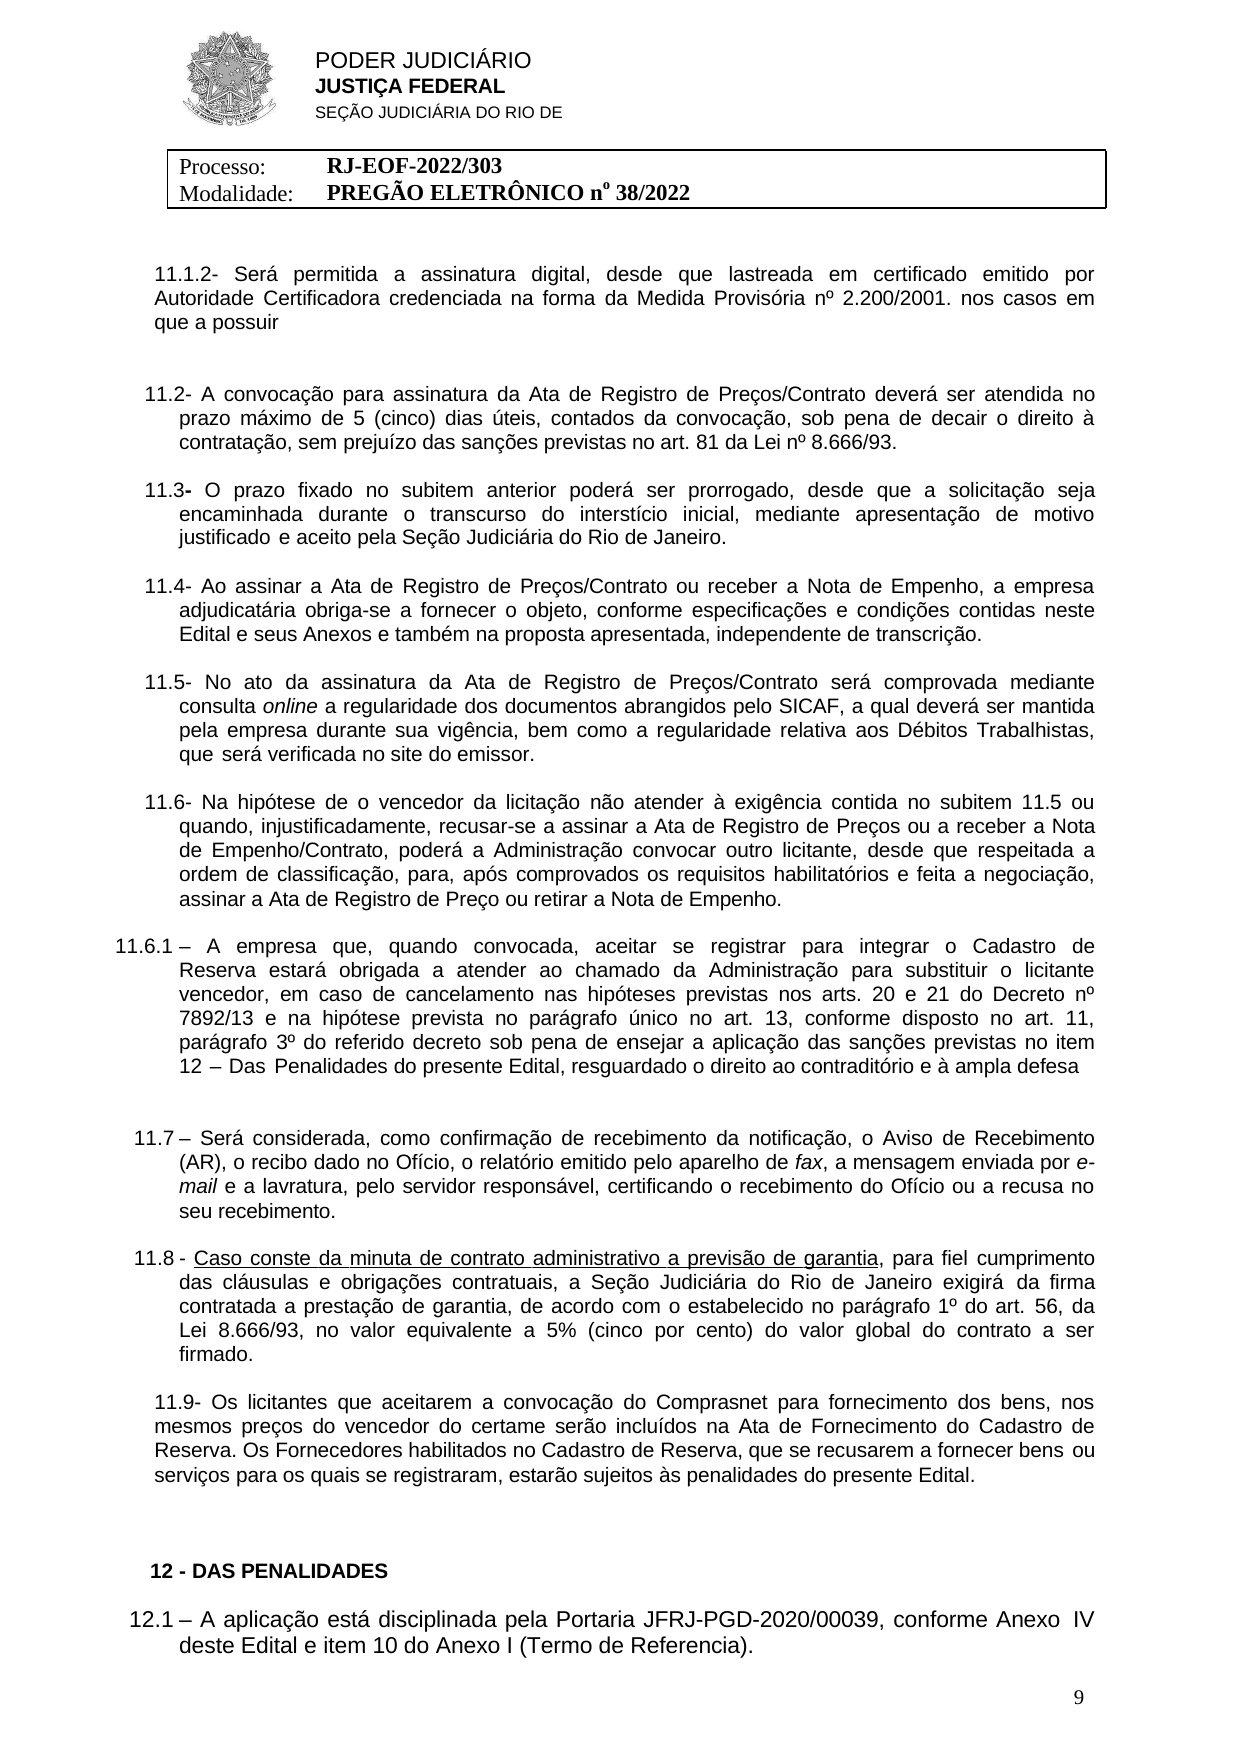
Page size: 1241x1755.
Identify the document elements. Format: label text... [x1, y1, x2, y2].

text 11.9- Os licitantes que aceitarem a convocação do Comprasnet para fornecimento dos bens, nos mesmos preços do vencedor do certame serão incluídos na Ata de Fornecimento do Cadastro de Reserva. Os Fornecedores habilitados no Cadastro de Reserva, que se recusarem a fornecer bens ou serviços para os quais se registraram, estarão sujeitos às penalidades do presente Edital. [154, 1390, 1095, 1486]
list – A aplicação está disciplinada pela Portaria JFRJ-PGD-2020/00039, conforme Anexo IV deste Edital e item 10 do Anexo I (Termo de Referencia). [154, 1606, 1095, 1659]
list - Na hipótese de o vencedor da licitação não atender à exigência contida no subitem 11.5 ou quando, injustificadamente, recusar-se a assinar a Ata de Registro de Preços ou a receber a Nota de Empenho/Contrato, poderá a Administração convocar outro licitante, desde que respeitada a ordem de classificação, para, após comprovados os requisitos habilitatórios e feita a negociação, assinar a Ata de Registro de Preço ou retirar a Nota de Empenho. [154, 790, 1095, 910]
list - O prazo fixado no subitem anterior poderá ser prorrogado, desde que a solicitação seja encaminhada durante o transcurso do interstício inicial, mediante apresentação de motivo justificado e aceito pela Seção Judiciária do Rio de Janeiro. [154, 478, 1095, 549]
list – A empresa que, quando convocada, aceitar se registrar para integrar o Cadastro de Reserva estará obrigada a atender ao chamado da Administração para substituir o licitante vencedor, em caso de cancelamento nas hipóteses previstas nos arts. 20 e 21 do Decreto nº 7892/13 e na hipótese prevista no parágrafo único no art. 13, conforme disposto no art. 11, parágrafo 3º do referido decreto sob pena de ensejar a aplicação das sanções previstas no item 12 – Das Penalidades do presente Edital, resguardado o direito ao contraditório e à ampla defesa [154, 934, 1095, 1078]
list – Será considerada, como confirmação de recebimento da notificação, o Aviso de Recebimento (AR), o recibo dado no Ofício, o relatório emitido pelo aparelho de fax, a mensagem enviada por e- mail e a lavratura, pelo servidor responsável, certificando o recebimento do Ofício ou a recusa no seu recebimento. [154, 1126, 1095, 1222]
list - No ato da assinatura da Ata de Registro de Preços/Contrato será comprovada mediante consulta online a regularidade dos documentos abrangidos pelo SICAF, a qual deverá ser mantida pela empresa durante sua vigência, bem como a regularidade relativa aos Débitos Trabalhistas, que será verificada no site do emissor. [154, 670, 1095, 766]
text 11.1.2- Será permitida a assinatura digital, desde que lastreada em certificado emitido por Autoridade Certificadora credenciada na forma da Medida Provisória nº 2.200/2001. nos casos em que a possuir [154, 262, 1095, 334]
list - Caso conste da minuta de contrato administrativo a previsão de garantia, para fiel cumprimento das cláusulas e obrigações contratuais, a Seção Judiciária do Rio de Janeiro exigirá da firma contratada a prestação de garantia, de acordo com o estabelecido no parágrafo 1º do art. 56, da Lei 8.666/93, no valor equivalente a 5% (cinco por cento) do valor global do contrato a ser firmado. [154, 1246, 1095, 1366]
list - Ao assinar a Ata de Registro de Preços/Contrato ou receber a Nota de Empenho, a empresa adjudicatária obriga-se a fornecer o objeto, conforme especificações e condições contidas neste Edital e seus Anexos e também na proposta apresentada, independente de transcrição. [154, 573, 1095, 646]
list - DAS PENALIDADES [150, 1558, 1120, 1582]
list - A convocação para assinatura da Ata de Registro de Preços/Contrato deverá ser atendida no prazo máximo de 5 (cinco) dias úteis, contados da convocação, sob pena de decair o direito à contratação, sem prejuízo das sanções previstas no art. 81 da Lei nº 8.666/93. [154, 382, 1095, 454]
